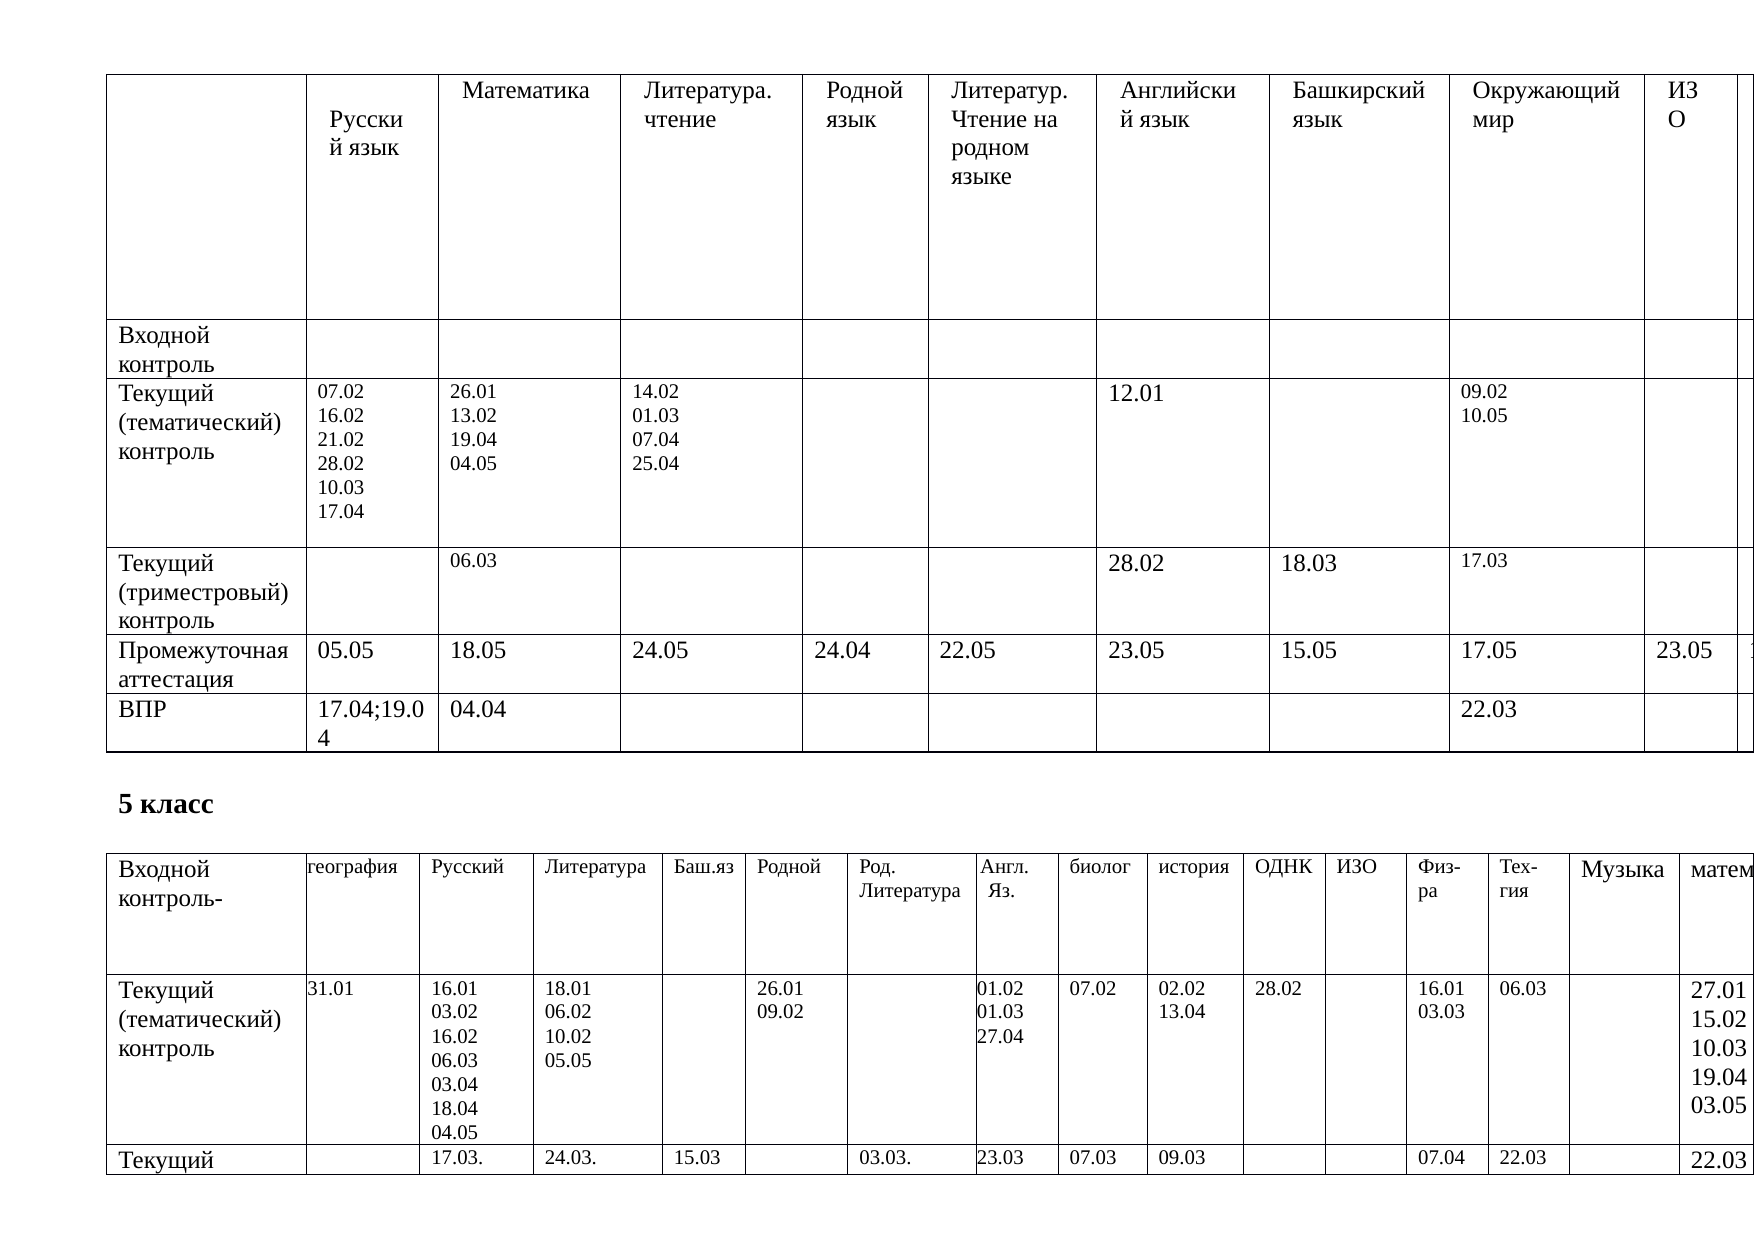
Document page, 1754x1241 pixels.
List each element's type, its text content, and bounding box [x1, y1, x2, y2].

table_cell Текущий (тематический) контроль [107, 379, 306, 547]
table_cell Текущий [107, 1145, 306, 1174]
table_cell 09.03 [1148, 1145, 1243, 1174]
table_cell Промежуточная аттестация [107, 635, 306, 693]
table_header география [307, 854, 419, 974]
table_cell 27.01 15.02 10.03 19.04 03.05 [1680, 975, 1753, 1144]
table_cell ВПР [107, 694, 306, 751]
table_cell 07.02 16.02 21.02 28.02 10.03 17.04 [307, 379, 438, 547]
table_cell Входной контроль [107, 320, 306, 377]
table_header Литература [534, 854, 662, 974]
table_cell 17.04;19.04 [307, 694, 438, 751]
table_header музыка [1738, 75, 1753, 319]
table_cell 16.01 03.03 [1407, 975, 1488, 1144]
table_cell [1270, 694, 1449, 751]
table_cell [1097, 320, 1269, 377]
table_cell [803, 379, 928, 547]
table_header [107, 75, 306, 319]
table_cell 18.01 06.02 10.02 05.05 [534, 975, 662, 1144]
table_header Тех-гия [1489, 854, 1569, 974]
table_cell [929, 694, 1096, 751]
table_header Литература. чтение [621, 75, 802, 319]
table_cell 17.03. [420, 1145, 533, 1174]
table_header ОДНК [1244, 854, 1325, 974]
table_cell 28.02 [1244, 975, 1325, 1144]
table_cell 26.01 13.02 19.04 04.05 [439, 379, 620, 547]
table_cell 09.02 10.05 [1450, 379, 1644, 547]
table_cell Текущий (триместровый) контроль [107, 548, 306, 634]
table_header история [1148, 854, 1243, 974]
table_header Род. Литература [848, 854, 976, 974]
table_header Родной [746, 854, 847, 974]
table_cell [1326, 975, 1406, 1144]
table_cell 17.05 [1450, 635, 1644, 693]
table_cell 26.01 09.02 [746, 975, 847, 1144]
table_cell [1645, 694, 1737, 751]
table_cell [803, 548, 928, 634]
table_cell [307, 548, 438, 634]
table_header Английский язык [1097, 75, 1269, 319]
table_cell 03.03. [848, 1145, 976, 1174]
table_cell 23.03 [977, 1145, 1058, 1174]
table_cell [1097, 694, 1269, 751]
table_cell [803, 694, 928, 751]
table_cell 22.03 [1680, 1145, 1753, 1174]
table_header Русский язык [307, 75, 438, 319]
table_cell 17.03 [1450, 548, 1644, 634]
table_cell [1738, 694, 1753, 751]
table_cell 06.03 [1489, 975, 1569, 1144]
table_cell Текущий (тематический) контроль [107, 975, 306, 1144]
table_header Литератур. Чтение на родном языке [929, 75, 1096, 319]
table_cell 31.01 [307, 975, 419, 1144]
table_cell [1570, 975, 1679, 1144]
table_header Родной язык [803, 75, 928, 319]
table_cell [1244, 1145, 1325, 1174]
table_cell [1450, 320, 1644, 377]
table_cell 23.05 [1097, 635, 1269, 693]
table_cell 02.02 13.04 [1148, 975, 1243, 1144]
table_header Физ-ра [1407, 854, 1488, 974]
table_cell 14.02 01.03 07.04 25.04 [621, 379, 802, 547]
table_cell [307, 320, 438, 377]
table_cell [1270, 379, 1449, 547]
table_cell [746, 1145, 847, 1174]
table_cell 04.04 [439, 694, 620, 751]
table_header Англ. Яз. [977, 854, 1058, 974]
table_header Русский [420, 854, 533, 974]
table_cell 06.03 [439, 548, 620, 634]
table_cell [1738, 320, 1753, 377]
table_cell [439, 320, 620, 377]
table_header матем [1680, 854, 1753, 974]
table_cell [621, 320, 802, 377]
table_cell 07.04 [1407, 1145, 1488, 1174]
table_cell 15.03 [663, 1145, 745, 1174]
table_cell 24.03. [534, 1145, 662, 1174]
table_cell [663, 975, 745, 1144]
table_cell [1645, 548, 1737, 634]
table_cell 07.02 [1059, 975, 1147, 1144]
table_header Баш.яз [663, 854, 745, 974]
table_cell 16.01 03.02 16.02 06.03 03.04 18.04 04.05 [420, 975, 533, 1144]
table_cell 18.05 [439, 635, 620, 693]
table_cell [929, 548, 1096, 634]
table_cell [1270, 320, 1449, 377]
table_cell 28.02 [1097, 548, 1269, 634]
table_cell [803, 320, 928, 377]
table_cell [1738, 548, 1753, 634]
table_cell [929, 379, 1096, 547]
table_header Математика [439, 75, 620, 319]
text 5 класс [118, 786, 1636, 819]
table_header ИЗО [1326, 854, 1406, 974]
table_cell 24.04 [803, 635, 928, 693]
table_cell [621, 694, 802, 751]
table_cell 16.05 [1738, 635, 1753, 693]
table_cell [1570, 1145, 1679, 1174]
table_header ИЗО [1645, 75, 1737, 319]
table_cell 23.05 [1645, 635, 1737, 693]
table_cell [1326, 1145, 1406, 1174]
table_cell 24.05 [621, 635, 802, 693]
table_cell [1645, 379, 1737, 547]
table_cell 12.01 [1097, 379, 1269, 547]
table_cell [307, 1145, 419, 1174]
table_cell [929, 320, 1096, 377]
table_cell 22.03 [1489, 1145, 1569, 1174]
table_cell 05.05 [307, 635, 438, 693]
table_cell 15.05 [1270, 635, 1449, 693]
table_header Окружающий мир [1450, 75, 1644, 319]
table_header биолог [1059, 854, 1147, 974]
table_cell 22.05 [929, 635, 1096, 693]
table_cell 22.03 [1450, 694, 1644, 751]
table_cell [1738, 379, 1753, 547]
table_header Башкирский язык [1270, 75, 1449, 319]
table_cell [848, 975, 976, 1144]
table_cell 18.03 [1270, 548, 1449, 634]
table_header Музыка [1570, 854, 1679, 974]
table_cell [1645, 320, 1737, 377]
table_cell 07.03 [1059, 1145, 1147, 1174]
table_cell 01.02 01.03 27.04 [977, 975, 1058, 1144]
table_header Входной контроль- [107, 854, 306, 974]
table_cell [621, 548, 802, 634]
